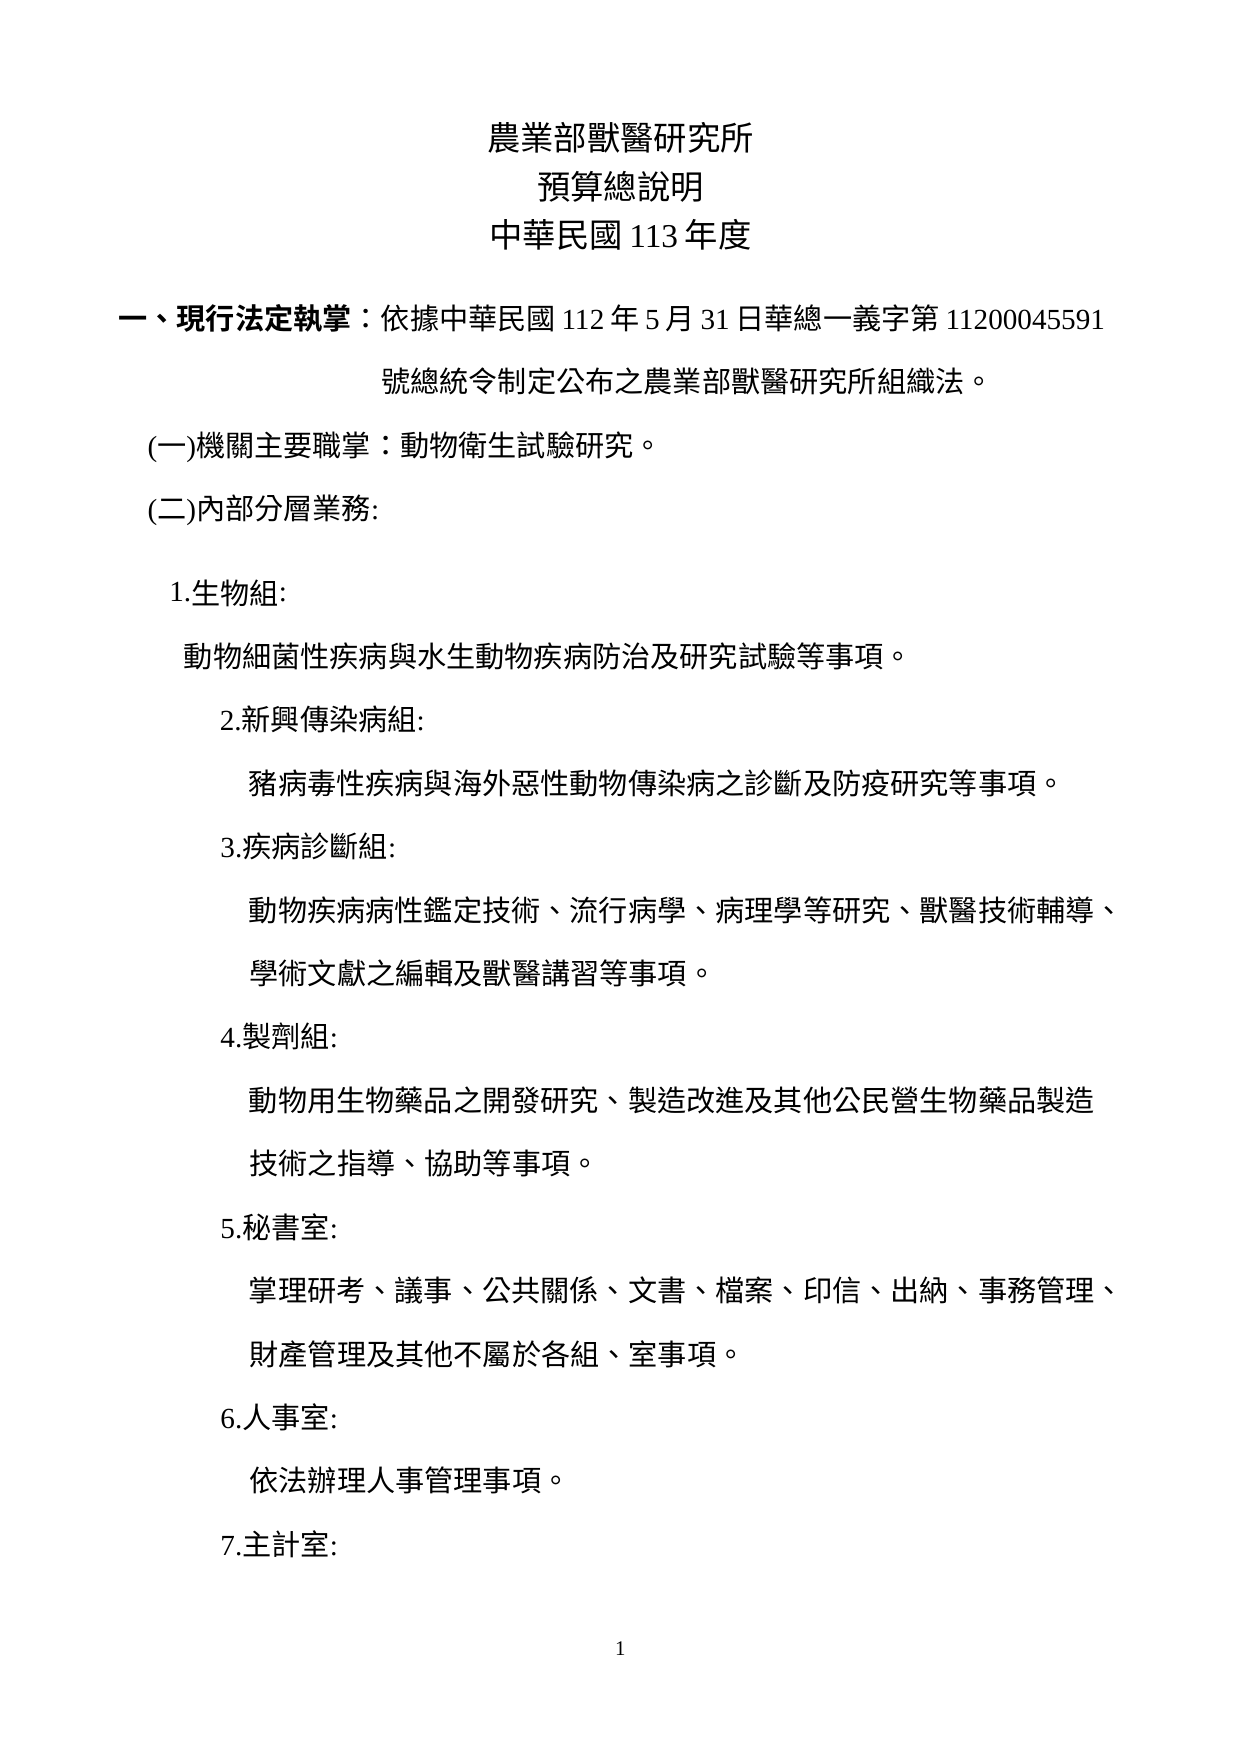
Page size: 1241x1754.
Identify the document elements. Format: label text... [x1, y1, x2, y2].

text 6.人事室: [118, 1394, 1122, 1437]
text 中華民國113年度 [118, 209, 1122, 257]
text 依法辦理人事管理事項。 [118, 1458, 1122, 1500]
text 農業部獸醫研究所 [118, 112, 1122, 160]
text 動物細菌性疾病與水生動物疾病防治及研究試驗等事項。 [118, 633, 1122, 676]
text 3.疾病診斷組: [118, 824, 1122, 866]
text 1.生物組: [118, 550, 1122, 612]
text 掌理研考、議事、公共關係、文書、檔案、印信、出納、事務管理、財產管理及其他不屬於各組、室事項。 [249, 1268, 1122, 1373]
text 5.秘書室: [118, 1204, 1122, 1247]
text 一、現行法定執掌：依據中華民國112年5月31日華總一義字第11200045591號總統令制定公布之農業部獸醫研究所組織法。 [118, 295, 1122, 401]
text 7.主計室: [118, 1521, 1122, 1564]
text 2.新興傳染病組: [219, 697, 1122, 739]
text 4.製劑組: [118, 1014, 1122, 1056]
text 豬病毒性疾病與海外惡性動物傳染病之診斷及防疫研究等事項。 [249, 760, 1122, 802]
text 動物用生物藥品之開發研究、製造改進及其他公民營生物藥品製造技術之指導、協助等事項。 [249, 1077, 1122, 1183]
text 動物疾病病性鑑定技術、流行病學、病理學等研究、獸醫技術輔導、學術文獻之編輯及獸醫講習等事項。 [249, 887, 1122, 993]
text (二)內部分層業務: [118, 486, 1122, 528]
text (一)機關主要職掌：動物衛生試驗研究。 [118, 422, 1122, 464]
text 預算總說明 [118, 160, 1122, 209]
